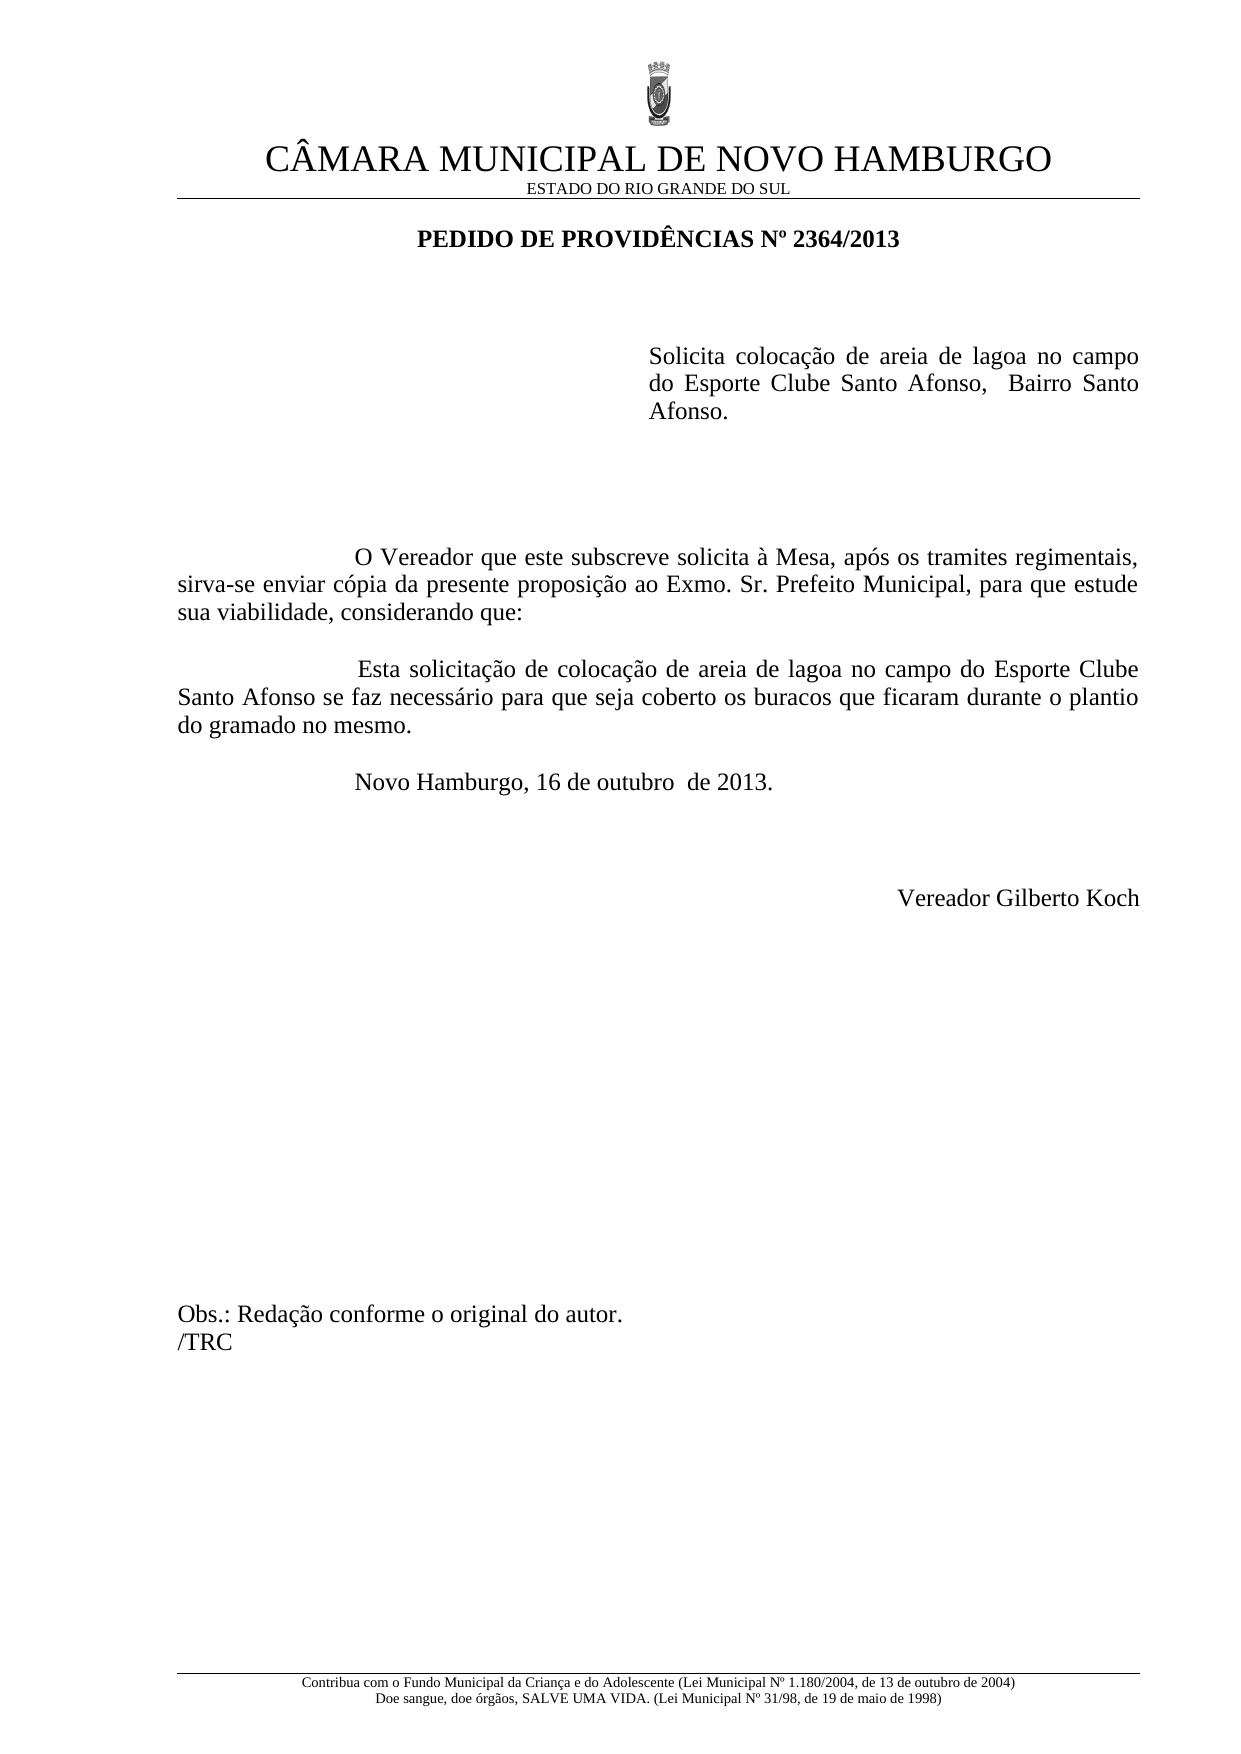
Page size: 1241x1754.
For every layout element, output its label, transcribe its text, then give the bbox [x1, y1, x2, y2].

text /TRC [177, 1328, 1140, 1355]
text Esta solicitação de colocação de areia de lagoa no campo do Esporte Clube Santo Afonso se faz necessário para que seja coberto os buracos que ficaram durante o plantio do gramado no mesmo. [177, 656, 1140, 739]
text Vereador Gilberto Koch [649, 884, 1140, 912]
text Solicita colocação de areia de lagoa no campo do Esporte Clube Santo Afonso, Bairro Santo Afonso. [649, 342, 1140, 425]
text Novo Hamburgo, 16 de outubro de 2013. [177, 768, 1140, 796]
text O Vereador que este subscreve solicita à Mesa, após os tramites regimentais, sirva-se enviar cópia da presente proposição ao Exmo. Sr. Prefeito Municipal, para que estude sua viabilidade, considerando que: [177, 543, 1140, 626]
text Obs.: Redação conforme o original do autor. [177, 1300, 1140, 1328]
text PEDIDO DE PROVIDÊNCIAS Nº 2364/2013 [177, 226, 1140, 253]
